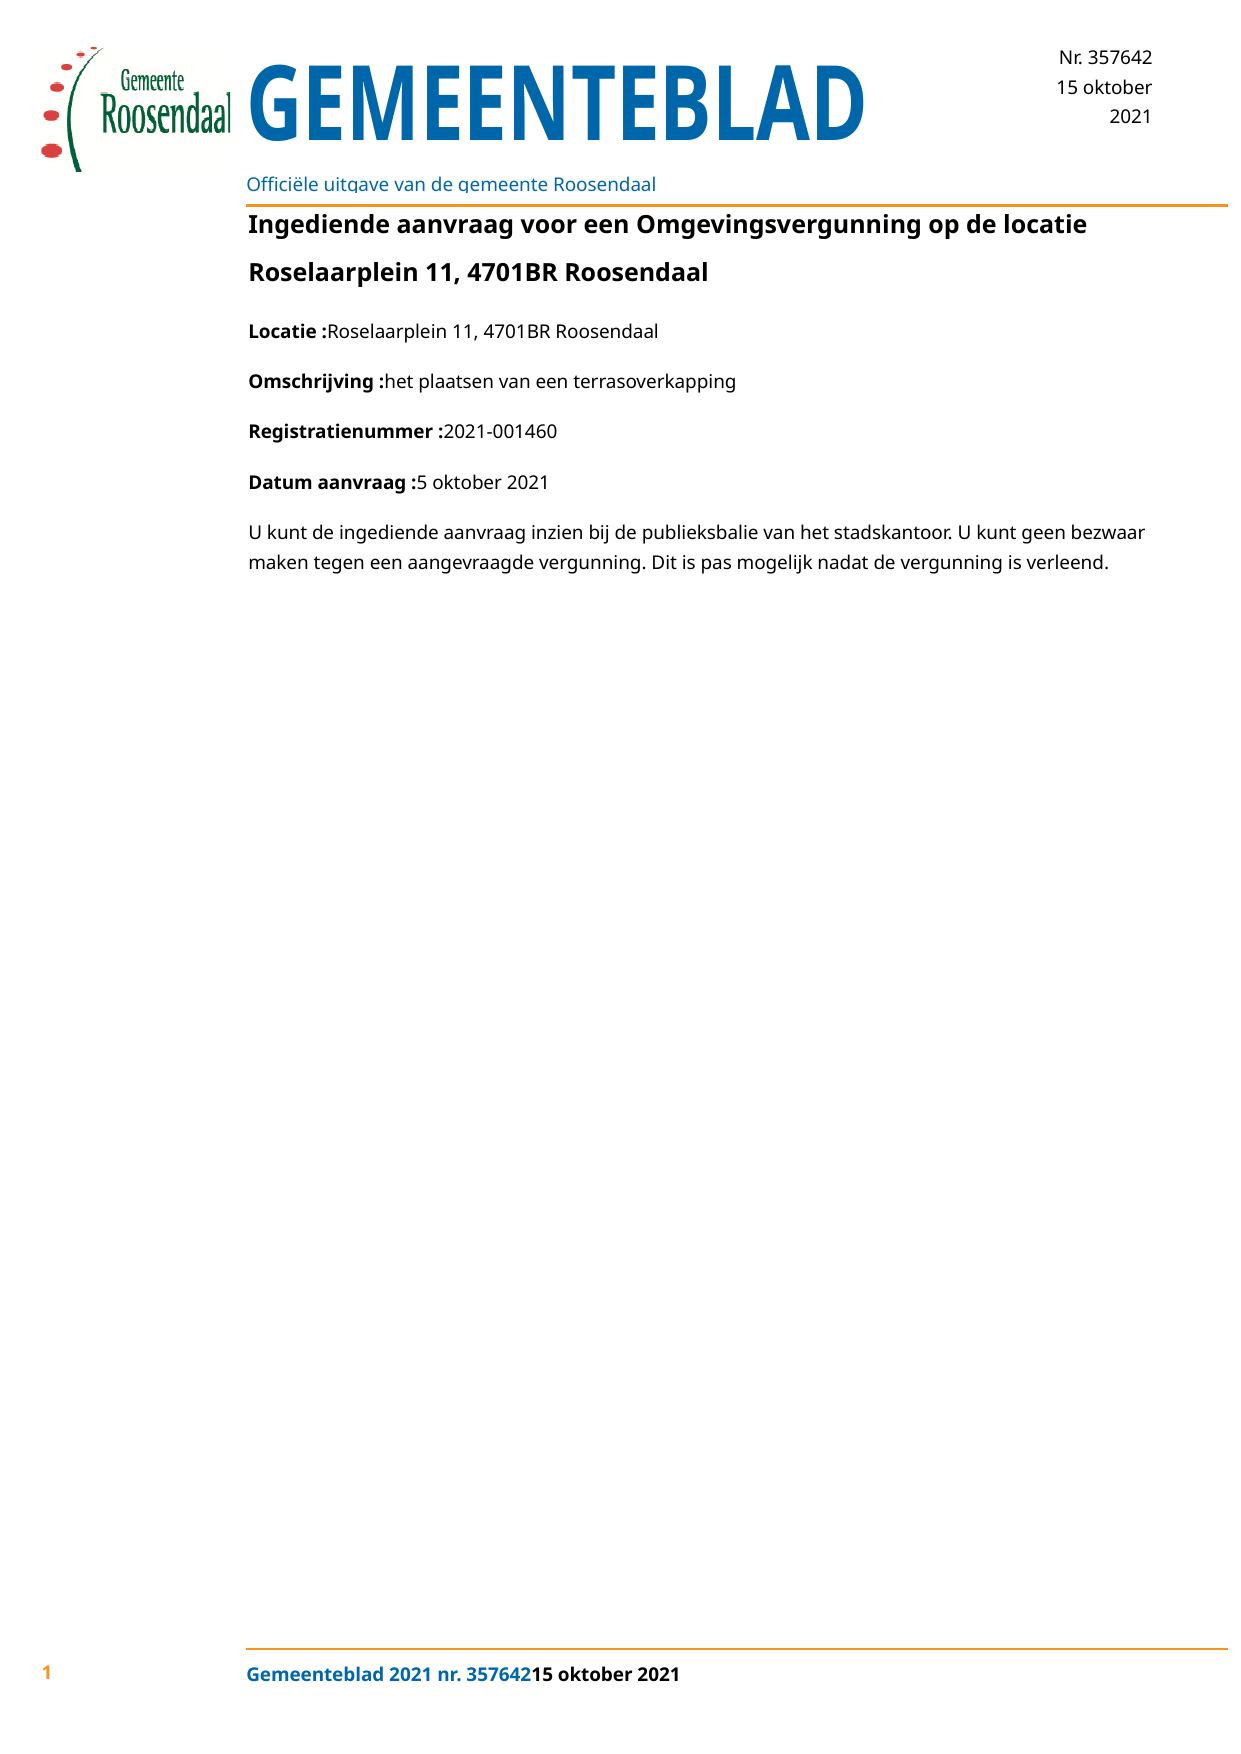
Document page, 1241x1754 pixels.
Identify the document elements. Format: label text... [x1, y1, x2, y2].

picture [41, 47, 231, 172]
text Locatie :Roselaarplein 11, 4701BR Roosendaal [248, 318, 1152, 344]
text Omschrijving :het plaatsen van een terrasoverkapping [248, 368, 1152, 394]
text Ingediende aanvraag voor een Omgevingsvergunning op de locatie Roselaarplein 11, 4701BR Roosendaal [248, 207, 1152, 288]
text U kunt de ingediende aanvraag inzien bij de publieksbalie van het stadskantoor. U kunt geen bezwaar maken tegen een aangevraagde vergunning. Dit is pas mogelijk nadat de vergunning is verleend. [248, 519, 1152, 575]
text Registratienummer :2021-001460 [248, 419, 1152, 444]
text Datum aanvraag :5 oktober 2021 [248, 469, 1152, 495]
